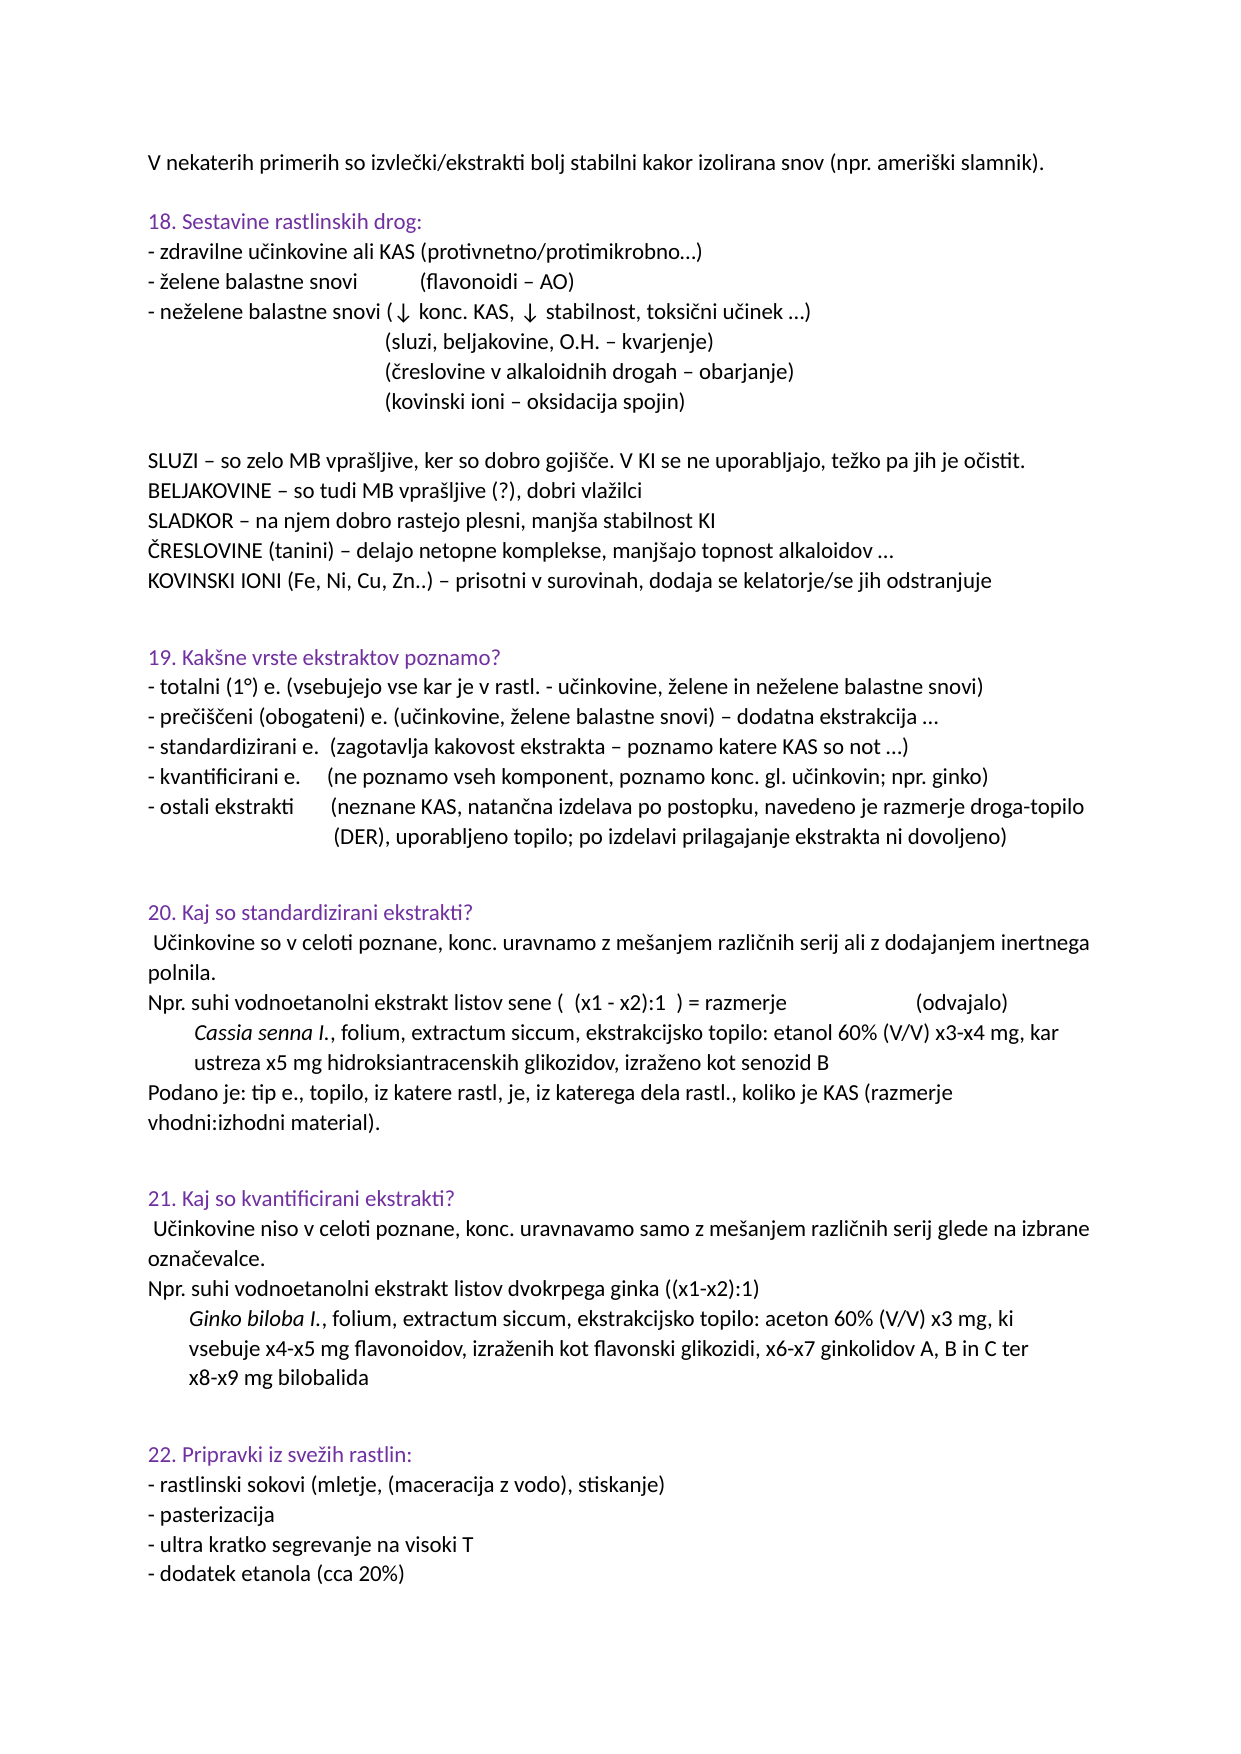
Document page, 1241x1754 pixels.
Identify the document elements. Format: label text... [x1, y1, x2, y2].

text 21. Kaj so kvantificirani ekstrakti? Učinkovine niso v celoti poznane, konc. uravnavamo samo z mešanjem različnih serij glede na izbrane označevalce. Npr. suhi vodnoetanolni ekstrakt listov dvokrpega ginka ((x1-x2):1) Ginko biloba I., folium, extractum siccum, ekstrakcijsko topilo: aceton 60% (V/V) x3 mg, ki vsebuje x4-x5 mg flavonoidov, izraženih kot flavonski glikozidi, x6-x7 ginkolidov A, B in C ter x8-x9 mg bilobalida [148, 1184, 1093, 1421]
text 22. Pripravki iz svežih rastlin: - rastlinski sokovi (mletje, (maceracija z vodo), stiskanje) - pasterizacija - ultra kratko segrevanje na visoki T - dodatek etanola (cca 20%) [148, 1440, 1093, 1588]
text V nekaterih primerih so izvlečki/ekstrakti bolj stabilni kakor izolirana snov (npr. ameriški slamnik). 18. Sestavine rastlinskih drog: - zdravilne učinkovine ali KAS (protivnetno/protimikrobno…) - želene balastne snovi (flavonoidi – AO) - neželene balastne snovi (↓ konc. KAS, ↓ stabilnost, toksični učinek …) (sluzi, beljakovine, O.H. – kvarjenje) (čreslovine v alkaloidnih drogah – obarjanje) (kovinski ioni – oksidacija spojin) SLUZI – so zelo MB vprašljive, ker so dobro gojišče. V KI se ne uporabljajo, težko pa jih je očistit. BELJAKOVINE – so tudi MB vprašljive (?), dobri vlažilci SLADKOR – na njem dobro rastejo plesni, manjša stabilnost KI ČRESLOVINE (tanini) – delajo netopne komplekse, manjšajo topnost alkaloidov … KOVINSKI IONI (Fe, Ni, Cu, Zn..) – prisotni v surovinah, dodaja se kelatorje/se jih odstranjuje [148, 148, 1093, 624]
text 20. Kaj so standardizirani ekstrakti? Učinkovine so v celoti poznane, konc. uravnamo z mešanjem različnih serij ali z dodajanjem inertnega polnila. Npr. suhi vodnoetanolni ekstrakt listov sene ( (x1 - x2):1 ) = razmerje (odvajalo) Cassia senna I., folium, extractum siccum, ekstrakcijsko topilo: etanol 60% (V/V) x3-x4 mg, kar ustreza x5 mg hidroksiantracenskih glikozidov, izraženo kot senozid B Podano je: tip e., topilo, iz katere rastl, je, iz katerega dela rastl., koliko je KAS (razmerje vhodni:izhodni material). [148, 898, 1093, 1166]
text 19. Kakšne vrste ekstraktov poznamo? - totalni (1°) e. (vsebujejo vse kar je v rastl. - učinkovine, želene in neželene balastne snovi) - prečiščeni (obogateni) e. (učinkovine, želene balastne snovi) – dodatna ekstrakcija … - standardizirani e. (zagotavlja kakovost ekstrakta – poznamo katere KAS so not …) - kvantificirani e. (ne poznamo vseh komponent, poznamo konc. gl. učinkovin; npr. ginko) - ostali ekstrakti (neznane KAS, natančna izdelava po postopku, navedeno je razmerje droga-topilo (DER), uporabljeno topilo; po izdelavi prilagajanje ekstrakta ni dovoljeno) [148, 643, 1093, 880]
